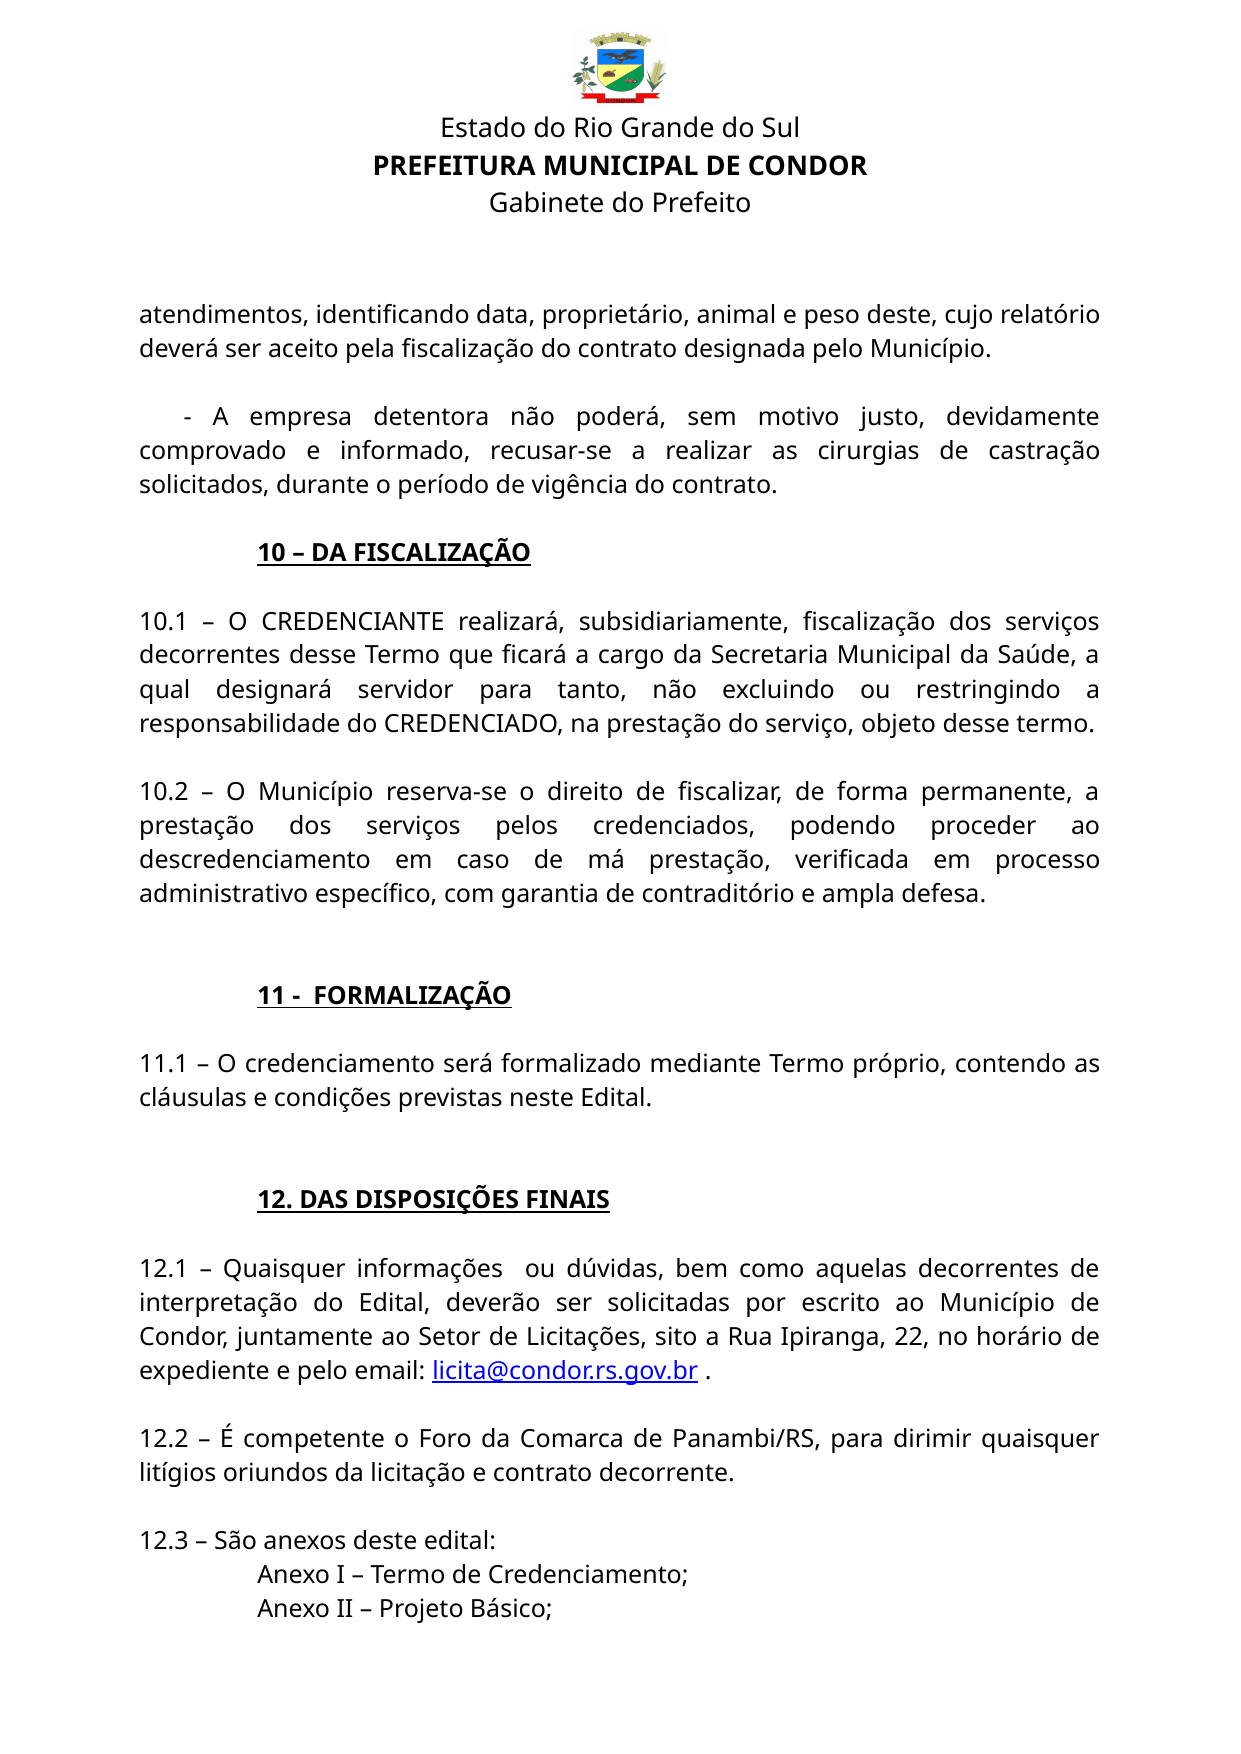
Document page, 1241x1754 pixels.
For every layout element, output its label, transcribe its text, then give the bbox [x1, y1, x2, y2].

text 12. DAS DISPOSIÇÕES FINAIS [139, 1182, 1101, 1216]
text atendimentos, identificando data, proprietário, animal e peso deste, cujo relatório deverá ser aceito pela fiscalização do contrato designada pelo Município. [139, 297, 1101, 365]
text 10 – DA FISCALIZAÇÃO [139, 535, 1101, 569]
text 12.2 – É competente o Foro da Comarca de Panambi/RS, para dirimir quaisquer litígios oriundos da licitação e contrato decorrente. [139, 1421, 1101, 1489]
text - A empresa detentora não poderá, sem motivo justo, devidamente comprovado e informado, recusar-se a realizar as cirurgias de castração solicitados, durante o período de vigência do contrato. [139, 399, 1101, 501]
text 11.1 – O credenciamento será formalizado mediante Termo próprio, contendo as cláusulas e condições previstas neste Edital. [139, 1046, 1101, 1114]
text Anexo I – Termo de Credenciamento; [139, 1557, 1101, 1591]
text 10.1 – O CREDENCIANTE realizará, subsidiariamente, fiscalização dos serviços decorrentes desse Termo que ficará a cargo da Secretaria Municipal da Saúde, a qual designará servidor para tanto, não excluindo ou restringindo a responsabilidade do CREDENCIADO, na prestação do serviço, objeto desse termo. [139, 603, 1101, 739]
text 10.2 – O Município reserva-se o direito de fiscalizar, de forma permanente, a prestação dos serviços pelos credenciados, podendo proceder ao descredenciamento em caso de má prestação, verificada em processo administrativo específico, com garantia de contraditório e ampla defesa. [139, 773, 1101, 910]
text 12.3 – São anexos deste edital: [139, 1523, 1101, 1557]
text Anexo II – Projeto Básico; [139, 1591, 1101, 1625]
text 11 - FORMALIZAÇÃO [139, 978, 1101, 1012]
text 12.1 – Quaisquer informações ou dúvidas, bem como aquelas decorrentes de interpretação do Edital, deverão ser solicitadas por escrito ao Município de Condor, juntamente ao Setor de Licitações, sito a Rua Ipiranga, 22, no horário de expediente e pelo email: licita@condor.rs.gov.br . [139, 1250, 1101, 1387]
